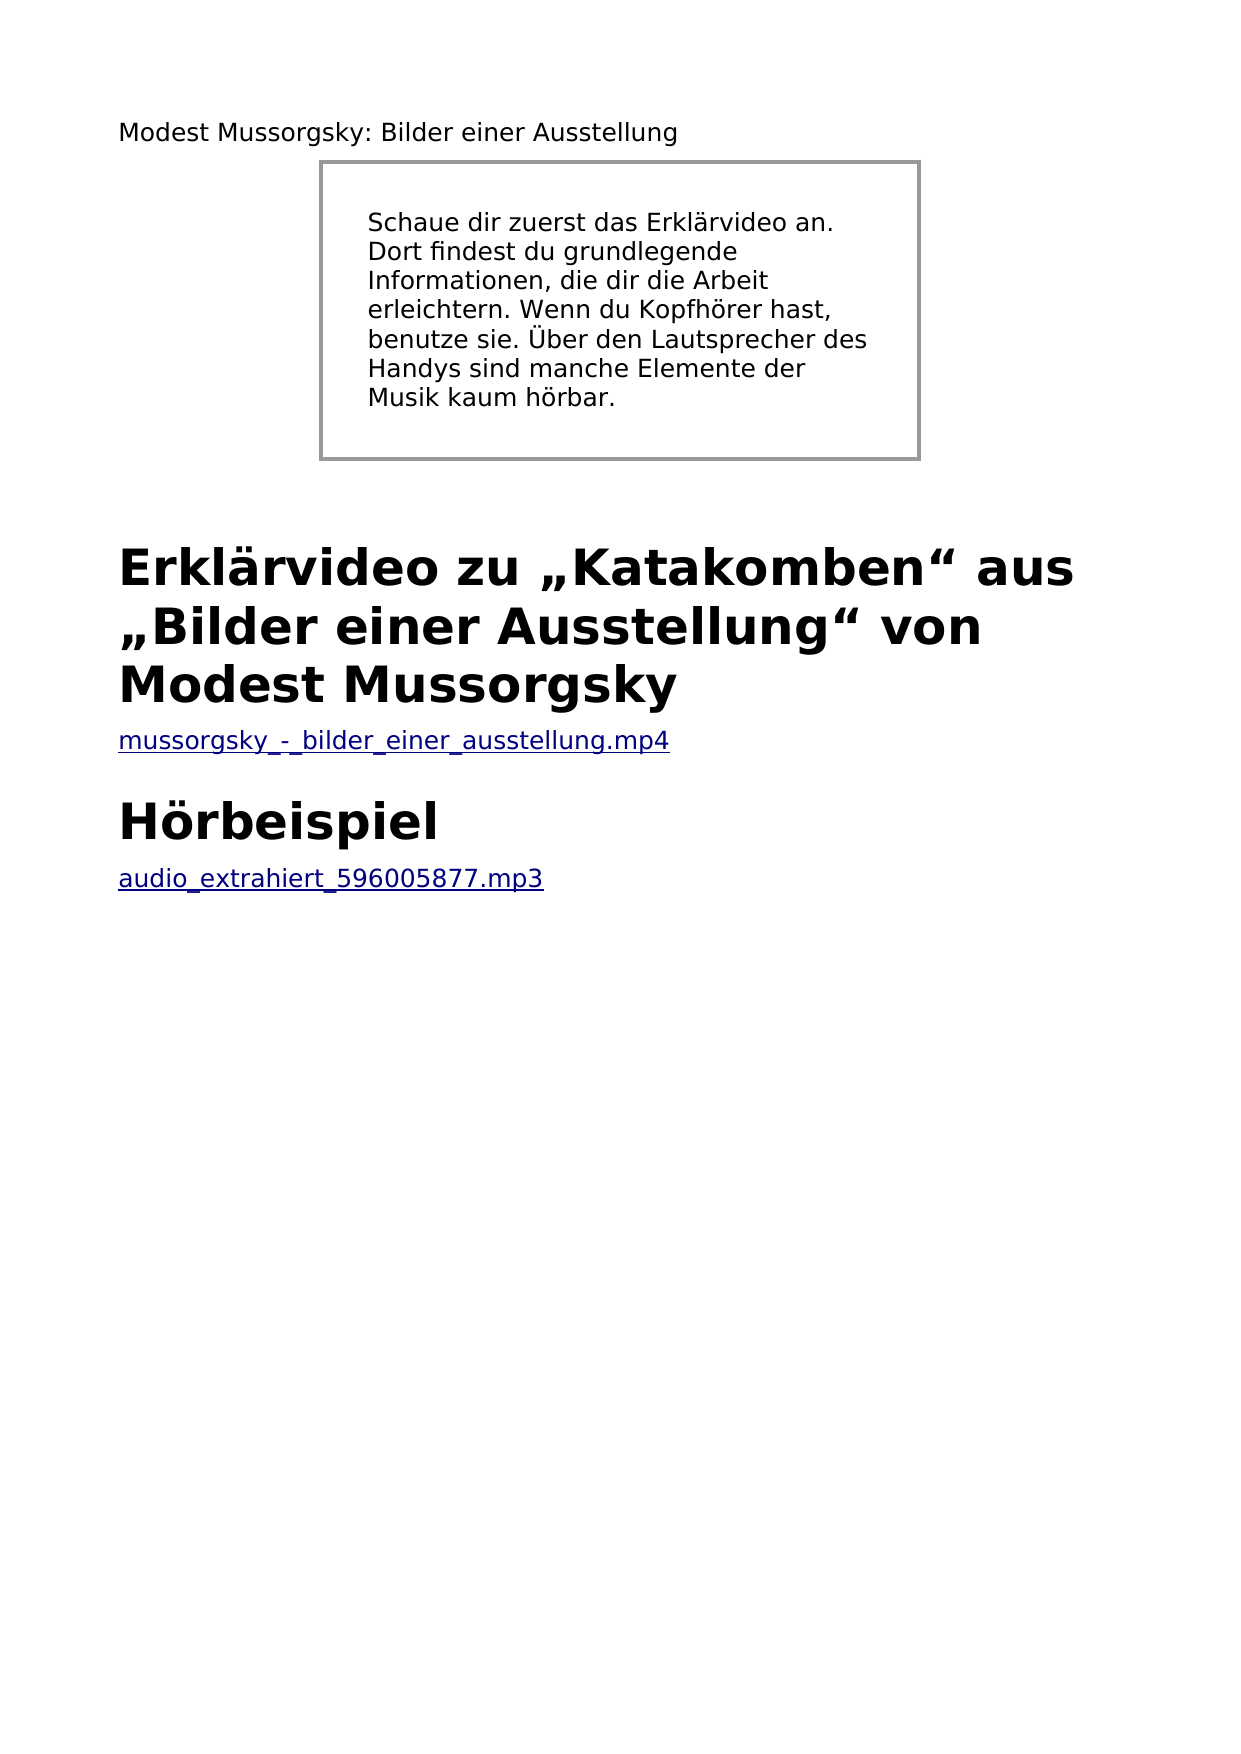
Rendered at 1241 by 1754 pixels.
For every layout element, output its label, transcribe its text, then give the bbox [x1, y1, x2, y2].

text audio_extrahiert_596005877.mp3 [118, 864, 1122, 893]
text mussorgsky_-_bilder_einer_ausstellung.mp4 [118, 727, 1122, 756]
table_header Schaue dir zuerst das Erklärvideo an. Dort findest du grundlegende Informationen, die dir die Arbeit erleichtern. Wenn du Kopfhörer hast, benutze sie. Über den Lautsprecher des Handys sind manche Elemente der Musik kaum hörbar. [332, 173, 908, 448]
text Modest Mussorgsky: Bilder einer Ausstellung [118, 118, 1122, 147]
subtitle Erklärvideo zu „Katakomben“ aus „Bilder einer Ausstellung“ von Modest Mussorgsky [118, 539, 1122, 714]
subtitle Hörbeispiel [118, 793, 1122, 851]
